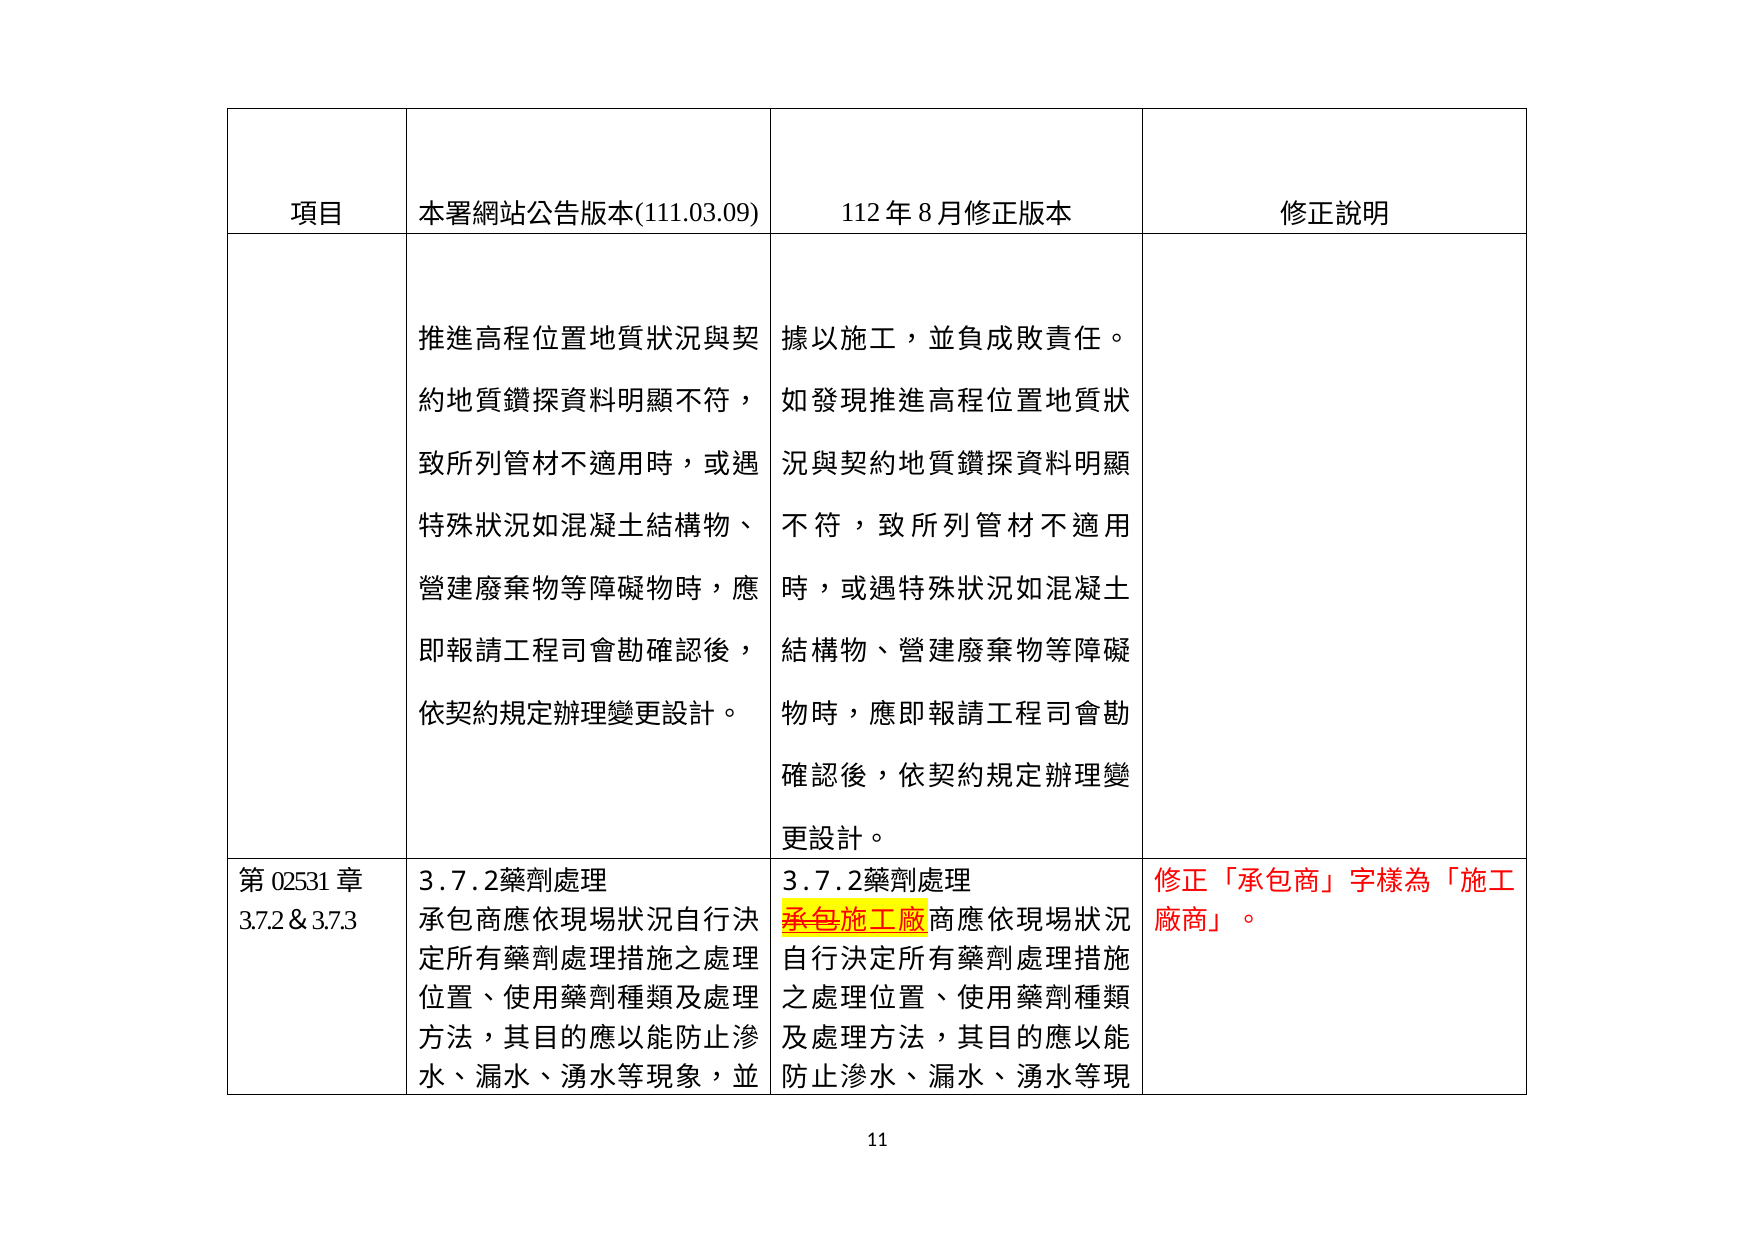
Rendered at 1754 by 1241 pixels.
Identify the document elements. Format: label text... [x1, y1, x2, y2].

table_header 修正說明 [1143, 109, 1526, 232]
table_header 項目 [228, 109, 406, 232]
table_cell 3.7.2藥劑處理 承包施工廠商應依現埸狀況自行決定所有藥劑處理措施之處理位置、使用藥劑種類及處理方法，其目的應以能防止滲水、漏水、湧水等現 [771, 859, 1142, 1094]
table_cell 修正「承包商」字樣為「施工廠商」。 [1143, 859, 1526, 1094]
table_cell [1143, 234, 1526, 857]
table_cell 據以施工，並負成敗責任。如發現推進高程位置地質狀況與契約地質鑽探資料明顯不符，致所列管材不適用時，或遇特殊狀況如混凝土結構物、營建廢棄物等障礙物時，應即報請工程司會勘確認後，依契約規定辦理變更設計。 [771, 234, 1142, 857]
table_cell 3.7.2藥劑處理 承包商應依現埸狀況自行決定所有藥劑處理措施之處理位置、使用藥劑種類及處理方法，其目的應以能防止滲水、漏水、湧水等現象，並 [407, 859, 770, 1094]
table_cell 推進高程位置地質狀況與契約地質鑽探資料明顯不符，致所列管材不適用時，或遇特殊狀況如混凝土結構物、營建廢棄物等障礙物時，應即報請工程司會勘確認後，依契約規定辦理變更設計。 [407, 234, 770, 857]
table_cell 第02531章 3.7.2＆3.7.3 [228, 859, 406, 1094]
table_header 本署網站公告版本(111.03.09) [407, 109, 770, 232]
table_header 112年8月修正版本 [771, 109, 1142, 232]
table_cell [228, 234, 406, 857]
